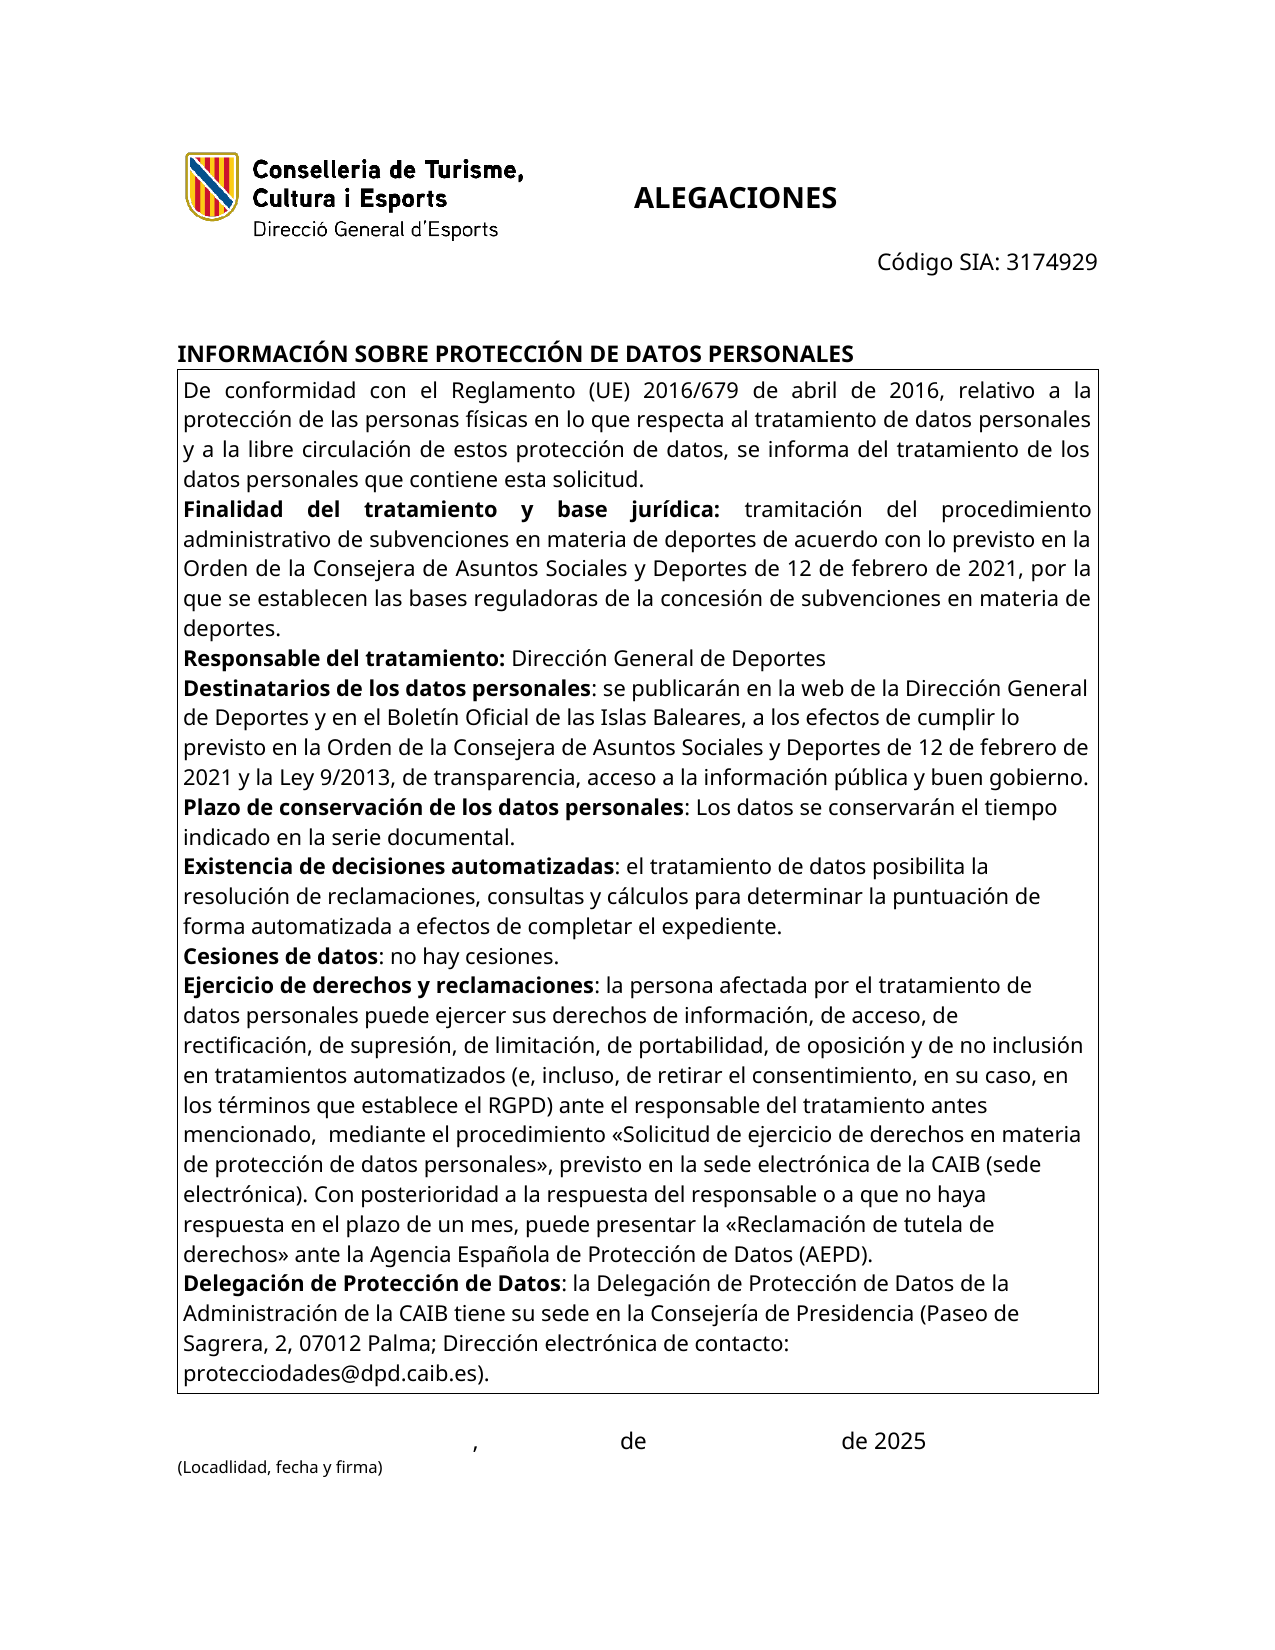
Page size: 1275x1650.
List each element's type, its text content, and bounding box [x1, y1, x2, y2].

text , de de 2025 [177, 1424, 1098, 1456]
text (Locadlidad, fecha y firma) [177, 1456, 1098, 1478]
picture [177, 147, 531, 246]
table_header De conformidad con el Reglamento (UE) 2016/679 de abril de 2016, relativo a la protección de las personas físicas en lo que respecta al tratamiento de datos personales y a la libre circulación de estos protección de datos, se informa del tratamiento de los datos personales que contiene esta solicitud. Finalidad del tratamiento y base jurídica: tramitación del procedimiento administrativo de subvenciones en materia de deportes de acuerdo con lo previsto en la Orden de la Consejera de Asuntos Sociales y Deportes de 12 de febrero de 2021, por la que se establecen las bases reguladoras de la concesión de subvenciones en materia de deportes. Responsable del tratamiento: Dirección General de Deportes Destinatarios de los datos personales: se publicarán en la web de la Dirección General de Deportes y en el Boletín Oficial de las Islas Baleares, a los efectos de cumplir lo previsto en la Orden de la Consejera de Asuntos Sociales y Deportes de 12 de febrero de 2021 y la Ley 9/2013, de transparencia, acceso a la información pública y buen gobierno. Plazo de conservación de los datos personales: Los datos se conservarán el tiempo indicado en la serie documental. Existencia de decisiones automatizadas: el tratamiento de datos posibilita la resolución de reclamaciones, consultas y cálculos para determinar la puntuación de forma automatizada a efectos de completar el expediente. Cesiones de datos: no hay cesiones. Ejercicio de derechos y reclamaciones: la persona afectada por el tratamiento de datos personales puede ejercer sus derechos de información, de acceso, de rectificación, de supresión, de limitación, de portabilidad, de oposición y de no inclusión en tratamientos automatizados (e, incluso, de retirar el consentimiento, en su caso, en los términos que establece el RGPD) ante el responsable del tratamiento antes mencionado, mediante el procedimiento «Solicitud de ejercicio de derechos en materia de protección de datos personales», previsto en la sede electrónica de la CAIB (sede electrónica). Con posterioridad a la respuesta del responsable o a que no haya respuesta en el plazo de un mes, puede presentar la «Reclamación de tutela de derechos» ante la Agencia Española de Protección de Datos (AEPD). Delegación de Protección de Datos: la Delegación de Protección de Datos de la Administración de la CAIB tiene su sede en la Consejería de Presidencia (Paseo de Sagrera, 2, 07012 Palma; Dirección electrónica de contacto: protecciodades@dpd.caib.es). [178, 370, 1098, 1393]
text INFORMACIÓN SOBRE PROTECCIÓN DE DATOS PERSONALES [177, 337, 1098, 369]
